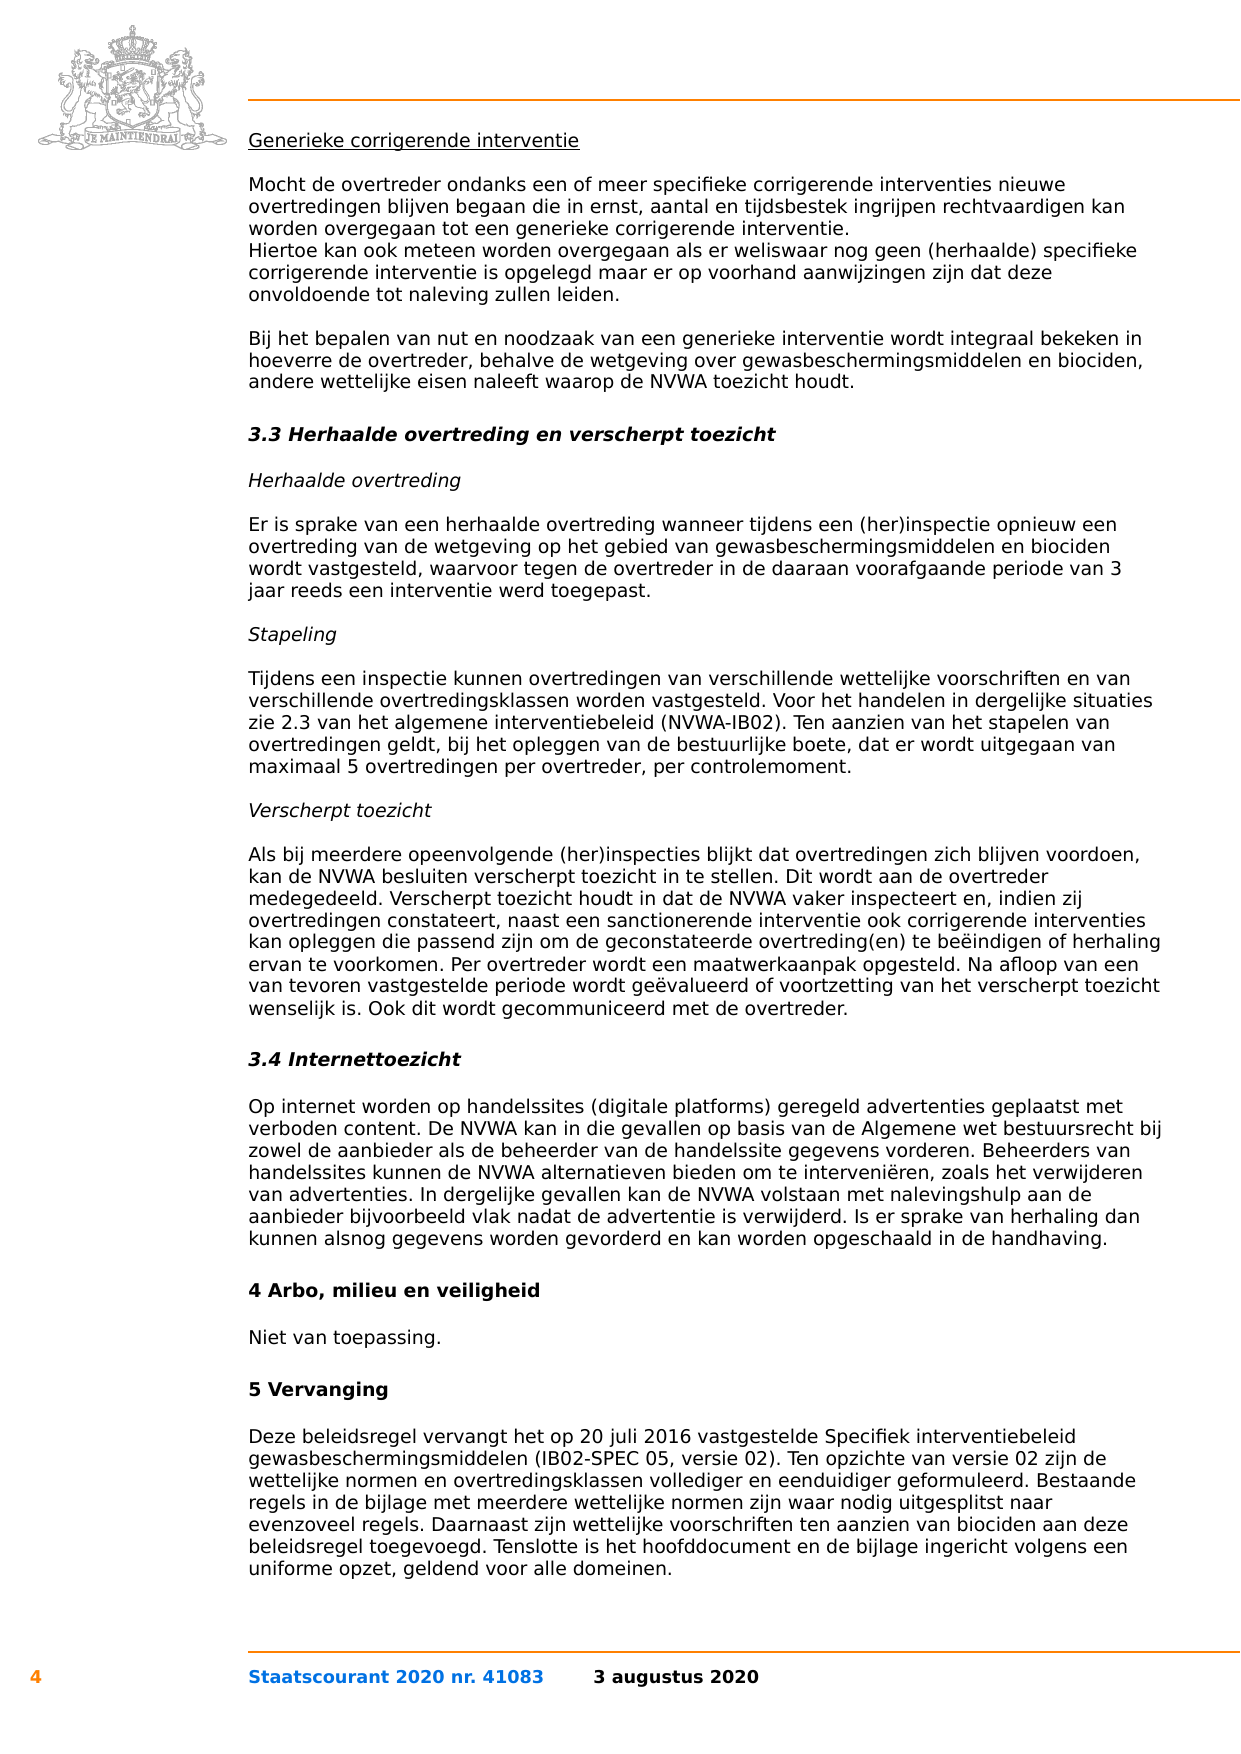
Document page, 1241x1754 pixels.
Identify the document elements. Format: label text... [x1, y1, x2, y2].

subtitle Herhaalde overtreding [248, 470, 1163, 492]
subtitle Generieke corrigerende interventie [248, 130, 1163, 152]
subtitle 5 Vervanging [248, 1379, 1163, 1401]
text Er is sprake van een herhaalde overtreding wanneer tijdens een (her)inspectie opnieuw een overtreding van de wetgeving op het gebied van gewasbeschermingsmiddelen en biociden wordt vastgesteld, waarvoor tegen de overtreder in de daaraan voorafgaande periode van 3 jaar reeds een interventie werd toegepast. [248, 514, 1163, 602]
text Deze beleidsregel vervangt het op 20 juli 2016 vastgestelde Specifiek interventiebeleid gewasbeschermingsmiddelen (IB02-SPEC 05, versie 02). Ten opzichte van versie 02 zijn de wettelijke normen en overtredingsklassen vollediger en eenduidiger geformuleerd. Bestaande regels in de bijlage met meerdere wettelijke normen zijn waar nodig uitgesplitst naar evenzoveel regels. Daarnaast zijn wettelijke voorschriften ten aanzien van biociden aan deze beleidsregel toegevoegd. Tenslotte is het hoofddocument en de bijlage ingericht volgens een uniforme opzet, geldend voor alle domeinen. [248, 1426, 1163, 1580]
text Op internet worden op handelssites (digitale platforms) geregeld advertenties geplaatst met verboden content. De NVWA kan in die gevallen op basis van de Algemene wet bestuursrecht bij zowel de aanbieder als de beheerder van de handelssite gegevens vorderen. Beheerders van handelssites kunnen de NVWA alternatieven bieden om te interveniëren, zoals het verwijderen van advertenties. In dergelijke gevallen kan de NVWA volstaan met nalevingshulp aan de aanbieder bijvoorbeeld vlak nadat de advertentie is verwijderd. Is er sprake van herhaling dan kunnen alsnog gegevens worden gevorderd en kan worden opgeschaald in de handhaving. [248, 1096, 1163, 1250]
text Tijdens een inspectie kunnen overtredingen van verschillende wettelijke voorschriften en van verschillende overtredingsklassen worden vastgesteld. Voor het handelen in dergelijke situaties zie 2.3 van het algemene interventiebeleid (NVWA-IB02). Ten aanzien van het stapelen van overtredingen geldt, bij het opleggen van de bestuurlijke boete, dat er wordt uitgegaan van maximaal 5 overtredingen per overtreder, per controlemoment. [248, 668, 1163, 778]
text Bij het bepalen van nut en noodzaak van een generieke interventie wordt integraal bekeken in hoeverre de overtreder, behalve de wetgeving over gewasbeschermingsmiddelen en biociden, andere wettelijke eisen naleeft waarop de NVWA toezicht houdt. [248, 327, 1163, 393]
picture [38, 25, 227, 150]
text Niet van toepassing. [248, 1327, 1163, 1349]
subtitle Verscherpt toezicht [248, 800, 1163, 822]
text Mocht de overtreder ondanks een of meer specifieke corrigerende interventies nieuwe overtredingen blijven begaan die in ernst, aantal en tijdsbestek ingrijpen rechtvaardigen kan worden overgegaan tot een generieke corrigerende interventie. [248, 174, 1163, 240]
subtitle Stapeling [248, 624, 1163, 646]
subtitle 3.4 Internettoezicht [248, 1049, 1163, 1071]
subtitle 4 Arbo, milieu en veiligheid [248, 1280, 1163, 1302]
subtitle 3.3 Herhaalde overtreding en verscherpt toezicht [248, 423, 1163, 445]
text Hiertoe kan ook meteen worden overgegaan als er weliswaar nog geen (herhaalde) specifieke corrigerende interventie is opgelegd maar er op voorhand aanwijzingen zijn dat deze onvoldoende tot naleving zullen leiden. [248, 240, 1163, 306]
text Als bij meerdere opeenvolgende (her)inspecties blijkt dat overtredingen zich blijven voordoen, kan de NVWA besluiten verscherpt toezicht in te stellen. Dit wordt aan de overtreder medegedeeld. Verscherpt toezicht houdt in dat de NVWA vaker inspecteert en, indien zij overtredingen constateert, naast een sanctionerende interventie ook corrigerende interventies kan opleggen die passend zijn om de geconstateerde overtreding(en) te beëindigen of herhaling ervan te voorkomen. Per overtreder wordt een maatwerkaanpak opgesteld. Na afloop van een van tevoren vastgestelde periode wordt geëvalueerd of voortzetting van het verscherpt toezicht wenselijk is. Ook dit wordt gecommuniceerd met de overtreder. [248, 843, 1163, 1019]
